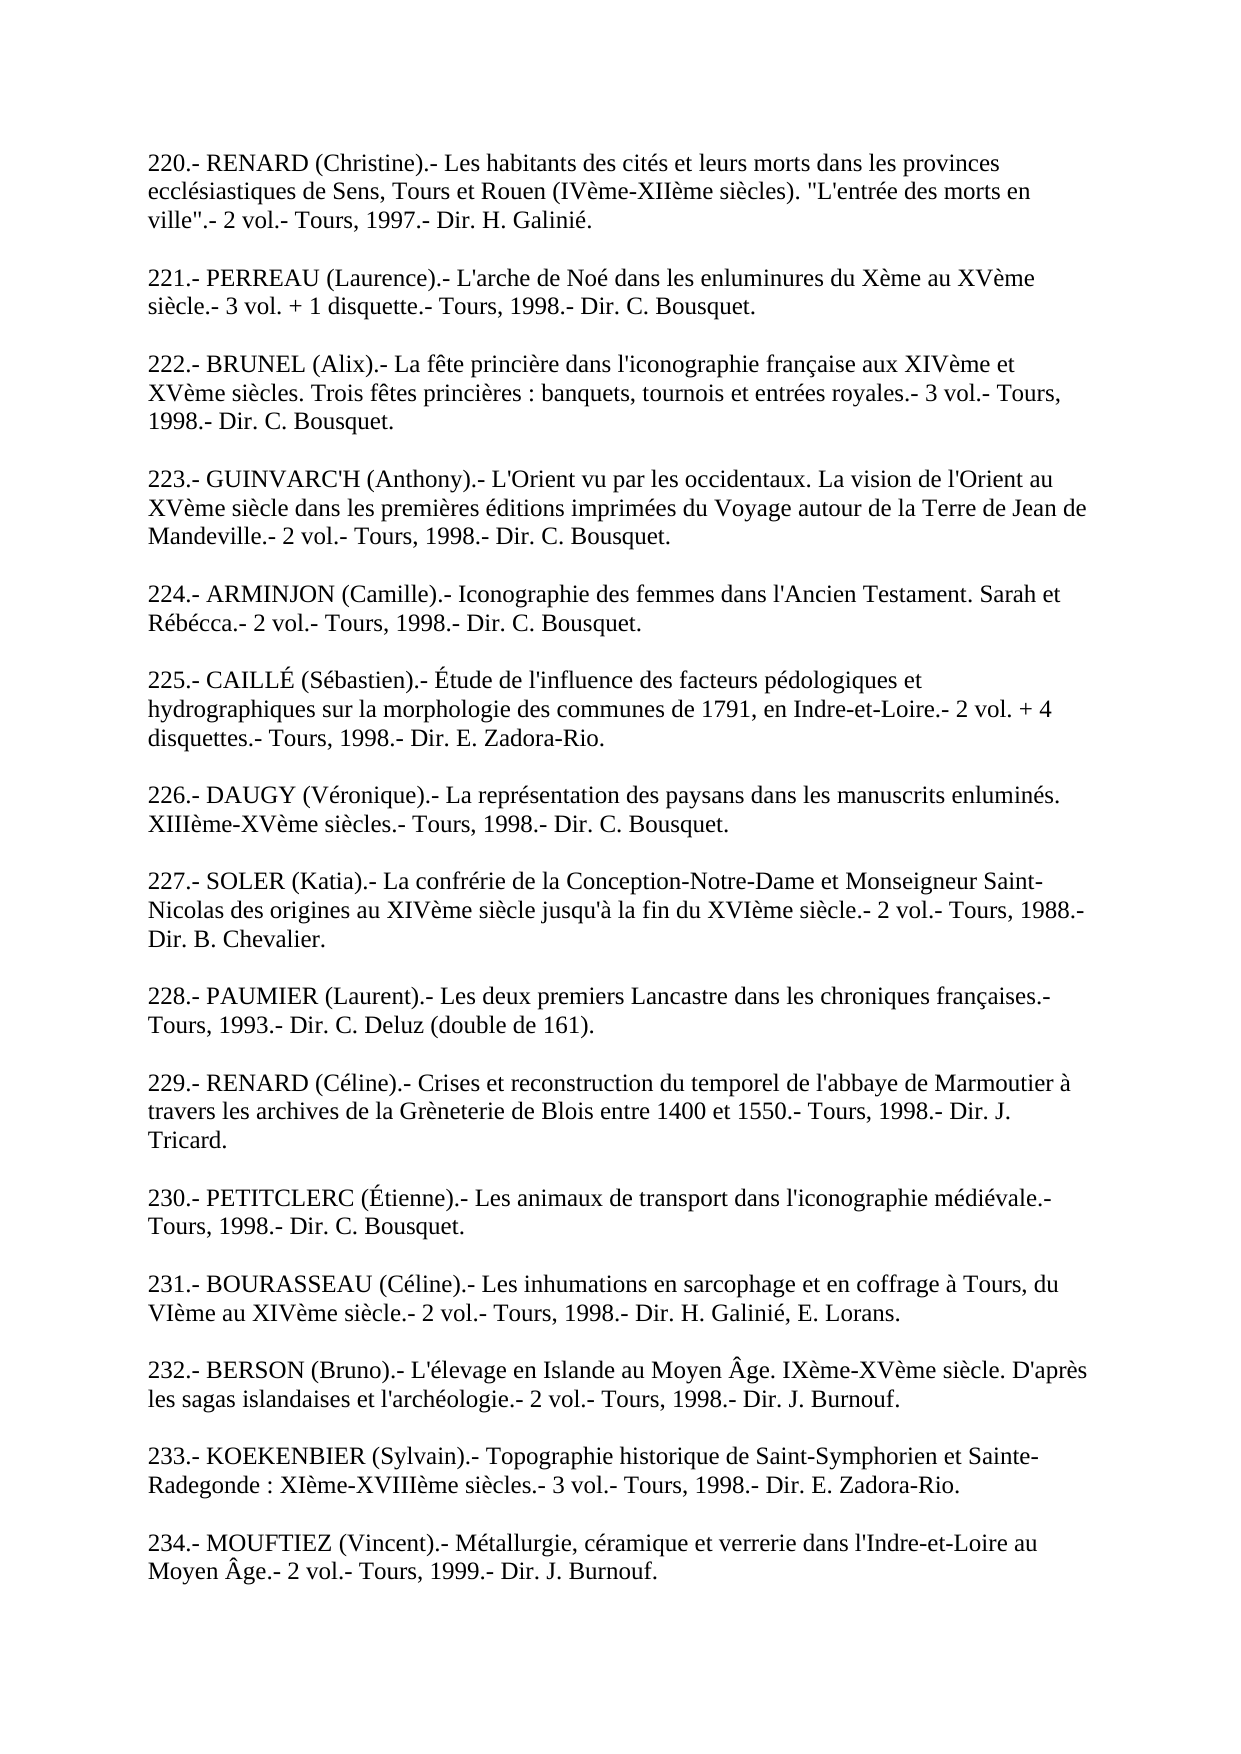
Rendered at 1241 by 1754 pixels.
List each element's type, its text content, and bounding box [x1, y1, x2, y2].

text 220.- RENARD (Christine).- Les habitants des cités et leurs morts dans les provinces ecclésiastiques de Sens, Tours et Rouen (IVème-XIIème siècles). "L'entrée des morts en ville".- 2 vol.- Tours, 1997.- Dir. H. Galinié. 221.- PERREAU (Laurence).- L'arche de Noé dans les enluminures du Xème au XVème siècle.- 3 vol. + 1 disquette.- Tours, 1998.- Dir. C. Bousquet. 222.- BRUNEL (Alix).- La fête princière dans l'iconographie française aux XIVème et XVème siècles. Trois fêtes princières : banquets, tournois et entrées royales.- 3 vol.- Tours, 1998.- Dir. C. Bousquet. 223.- GUINVARC'H (Anthony).- L'Orient vu par les occidentaux. La vision de l'Orient au XVème siècle dans les premières éditions imprimées du Voyage autour de la Terre de Jean de Mandeville.- 2 vol.- Tours, 1998.- Dir. C. Bousquet. 224.- ARMINJON (Camille).- Iconographie des femmes dans l'Ancien Testament. Sarah et Rébécca.- 2 vol.- Tours, 1998.- Dir. C. Bousquet. 225.- CAILLÉ (Sébastien).- Étude de l'influence des facteurs pédologiques et hydrographiques sur la morphologie des communes de 1791, en Indre-et-Loire.- 2 vol. + 4 disquettes.- Tours, 1998.- Dir. E. Zadora-Rio. 226.- DAUGY (Véronique).- La représentation des paysans dans les manuscrits enluminés. XIIIème-XVème siècles.- Tours, 1998.- Dir. C. Bousquet. 227.- SOLER (Katia).- La confrérie de la Conception-Notre-Dame et Monseigneur Saint-Nicolas des origines au XIVème siècle jusqu'à la fin du XVIème siècle.- 2 vol.- Tours, 1988.- Dir. B. Chevalier. 228.- PAUMIER (Laurent).- Les deux premiers Lancastre dans les chroniques françaises.- Tours, 1993.- Dir. C. Deluz (double de 161). 229.- RENARD (Céline).- Crises et reconstruction du temporel de l'abbaye de Marmoutier à travers les archives de la Grèneterie de Blois entre 1400 et 1550.- Tours, 1998.- Dir. J. Tricard. 230.- PETITCLERC (Étienne).- Les animaux de transport dans l'iconographie médiévale.- Tours, 1998.- Dir. C. Bousquet. 231.- BOURASSEAU (Céline).- Les inhumations en sarcophage et en coffrage à Tours, du VIème au XIVème siècle.- 2 vol.- Tours, 1998.- Dir. H. Galinié, E. Lorans. [148, 148, 1092, 1326]
text 232.- BERSON (Bruno).- L'élevage en Islande au Moyen Âge. IXème-XVème siècle. D'après les sagas islandaises et l'archéologie.- 2 vol.- Tours, 1998.- Dir. J. Burnouf. 233.- KOEKENBIER (Sylvain).- Topographie historique de Saint-Symphorien et Sainte-Radegonde : XIème-XVIIIème siècles.- 3 vol.- Tours, 1998.- Dir. E. Zadora-Rio. 234.- MOUFTIEZ (Vincent).- Métallurgie, céramique et verrerie dans l'Indre-et-Loire au Moyen Âge.- 2 vol.- Tours, 1999.- Dir. J. Burnouf. [148, 1326, 1092, 1585]
